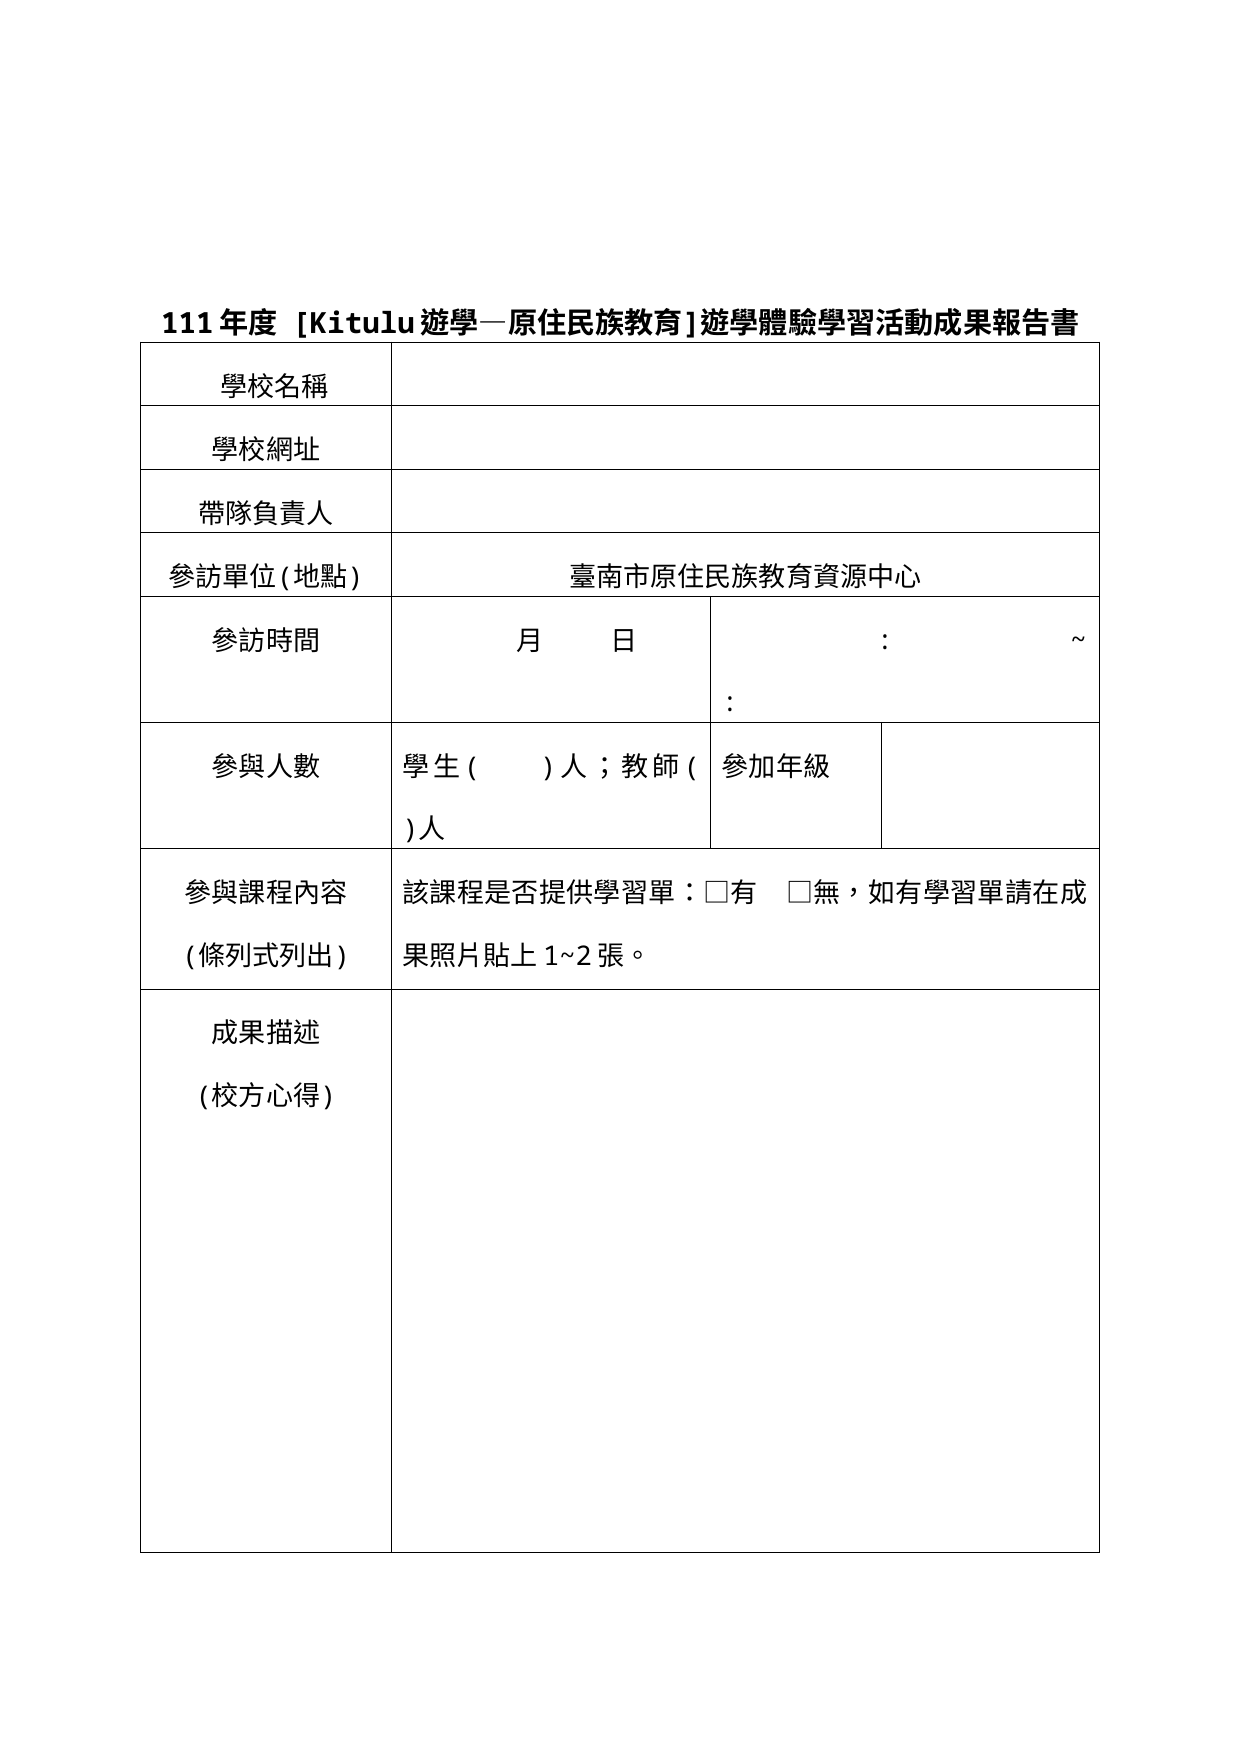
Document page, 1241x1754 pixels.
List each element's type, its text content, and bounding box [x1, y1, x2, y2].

table_cell 該課程是否提供學習單：□有 □無，如有學習單請在成果照片貼上1~2張。 [392, 849, 1099, 988]
table_header 學校名稱 [141, 343, 391, 405]
table_cell 學校網址 [141, 406, 391, 469]
text 111年度 [Kitulu遊學—原住民族教育]遊學體驗學習活動成果報告書 [112, 279, 1128, 342]
table_cell 臺南市原住民族教育資源中心 [392, 533, 1099, 596]
table_header [392, 343, 1099, 405]
table_cell : ~ : [711, 597, 1099, 722]
table_cell 成果描述 (校方心得) [141, 990, 391, 1552]
table_cell 參與課程內容 (條列式列出) [141, 849, 391, 988]
table_cell [392, 470, 1099, 532]
table_cell 學生( )人；教師( )人 [392, 723, 710, 848]
table_cell [882, 723, 1099, 848]
table_cell 參訪單位(地點) [141, 533, 391, 596]
table_cell 參訪時間 [141, 597, 391, 722]
table_cell 參與人數 [141, 723, 391, 848]
table_cell [392, 406, 1099, 469]
table_cell 月 日 [392, 597, 710, 722]
table_cell 參加年級 [711, 723, 881, 848]
table_cell 帶隊負責人 [141, 470, 391, 532]
table_cell [392, 990, 1099, 1552]
